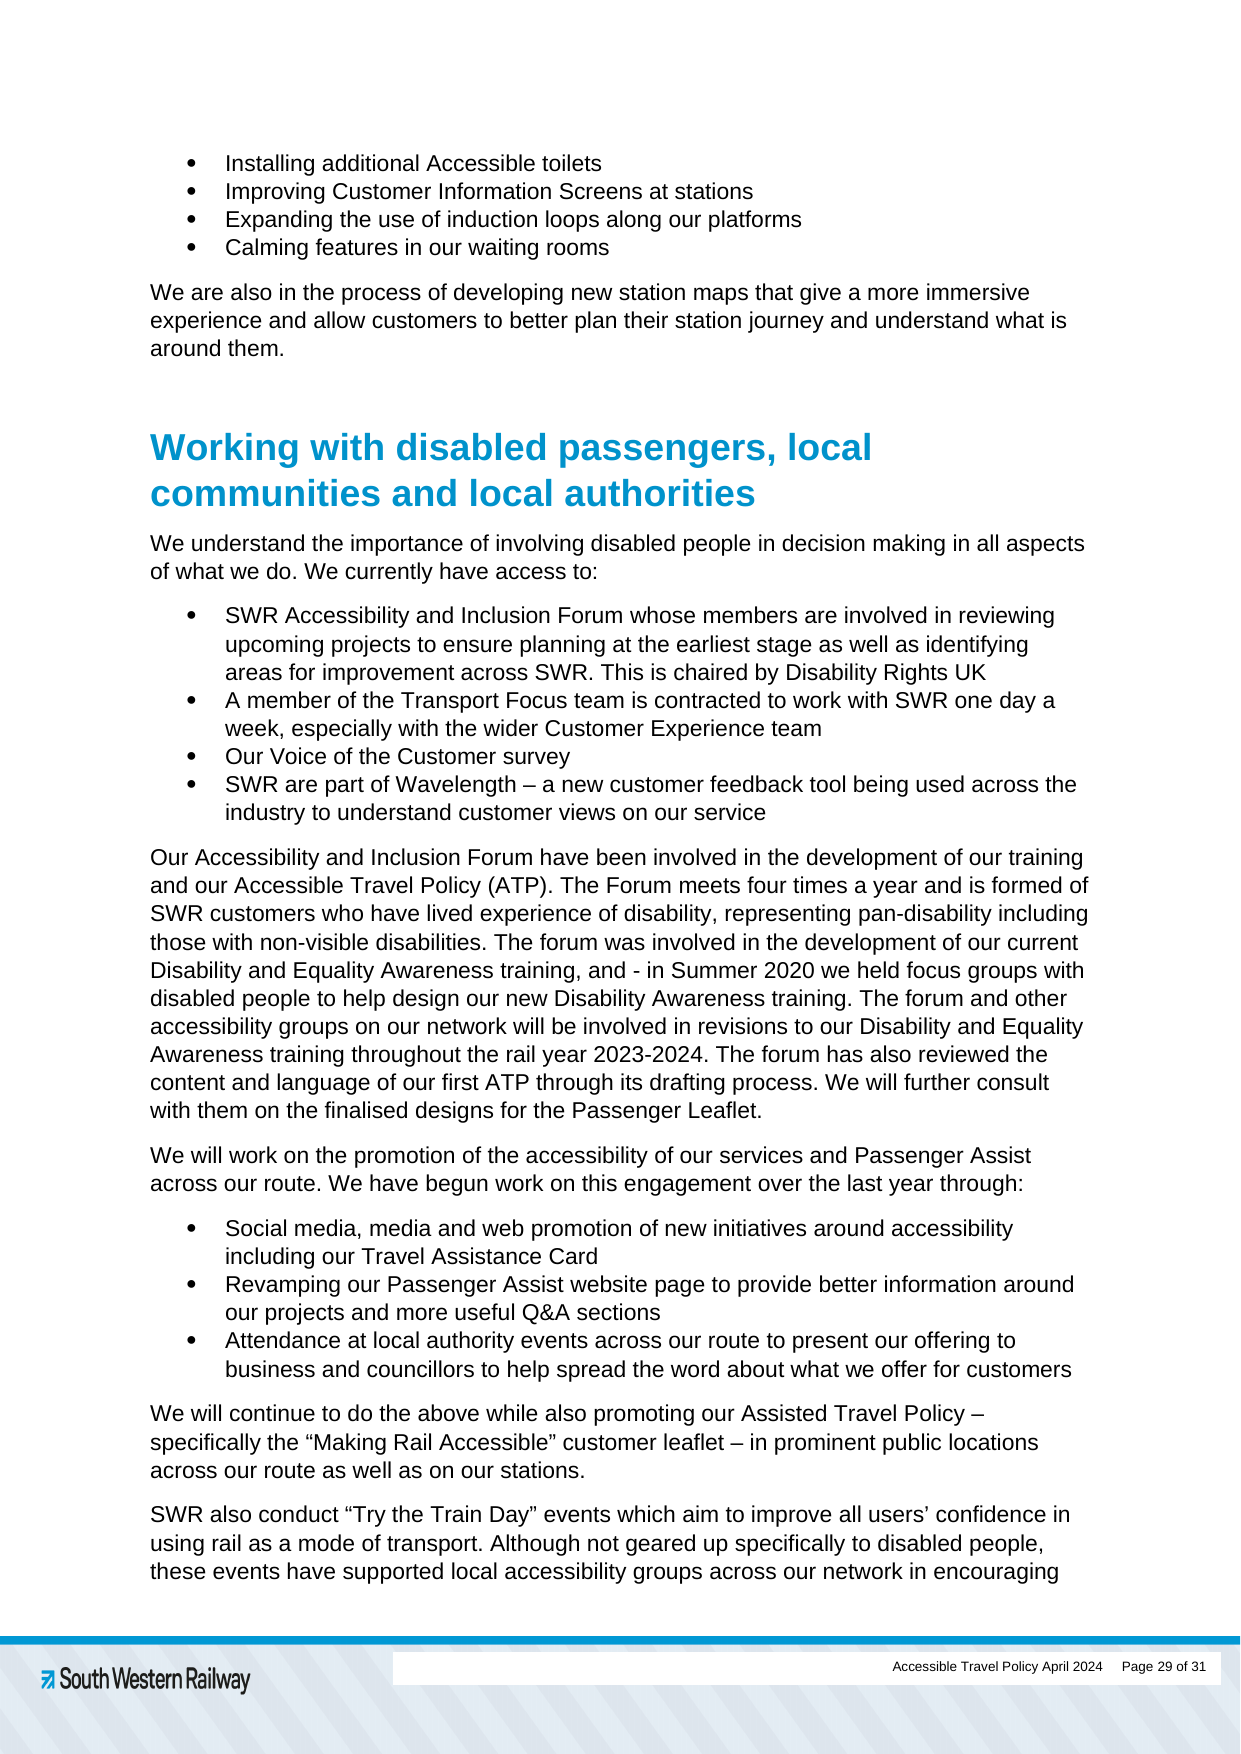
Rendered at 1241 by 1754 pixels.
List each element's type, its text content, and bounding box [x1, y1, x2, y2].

list Social media, media and web promotion of new initiatives around accessibility including our Travel Assistance Card [187, 1215, 1090, 1269]
text SWR also conduct “Try the Train Day” events which aim to improve all users’ confidence in using rail as a mode of transport. Although not geared up specifically to disabled people, these events have supported local accessibility groups across our network in encouraging [150, 1501, 1090, 1584]
text Our Accessibility and Inclusion Forum have been involved in the development of our training and our Accessible Travel Policy (ATP). The Forum meets four times a year and is formed of SWR customers who have lived experience of disability, representing pan-disability including those with non-visible disabilities. The forum was involved in the development of our current Disability and Equality Awareness training, and - in Summer 2020 we held focus groups with disabled people to help design our new Disability Awareness training. The forum and other accessibility groups on our network will be involved in revisions to our Disability and Equality Awareness training throughout the rail year 2023-2024. The forum has also reviewed the content and language of our first ATP through its drafting process. We will further consult with them on the finalised designs for the Passenger Leaflet. [150, 844, 1090, 1124]
text We will continue to do the above while also promoting our Assisted Travel Policy – specifically the “Making Rail Accessible” customer leaflet – in prominent public locations across our route as well as on our stations. [150, 1400, 1090, 1483]
list Attendance at local authority events across our route to present our offering to business and councillors to help spread the word about what we offer for customers [187, 1327, 1090, 1382]
subtitle Working with disabled passengers, local communities and local authorities [150, 425, 1090, 514]
list Calming features in our waiting rooms [187, 234, 1090, 261]
text We will work on the promotion of the accessibility of our services and Passenger Assist across our route. We have begun work on this engagement over the last year through: [150, 1142, 1090, 1197]
list Revamping our Passenger Assist website page to provide better information around our projects and more useful Q&A sections [187, 1271, 1090, 1326]
list Installing additional Accessible toilets [187, 150, 1090, 176]
list Expanding the use of induction loops along our platforms [187, 206, 1090, 233]
list SWR are part of Wavelength – a new customer feedback tool being used across the industry to understand customer views on our service [187, 771, 1090, 826]
text We are also in the process of developing new station maps that give a more immersive experience and allow customers to better plan their station journey and understand what is around them. [150, 279, 1090, 362]
list Our Voice of the Customer survey [187, 743, 1090, 769]
list Improving Customer Information Screens at stations [187, 178, 1090, 204]
list A member of the Transport Focus team is contracted to work with SWR one day a week, especially with the wider Customer Experience team [187, 687, 1090, 741]
list SWR Accessibility and Inclusion Forum whose members are involved in reviewing upcoming projects to ensure planning at the earliest stage as well as identifying areas for improvement across SWR. This is chaired by Disability Rights UK [187, 602, 1090, 685]
text We understand the importance of involving disabled people in decision making in all aspects of what we do. We currently have access to: [150, 529, 1090, 584]
